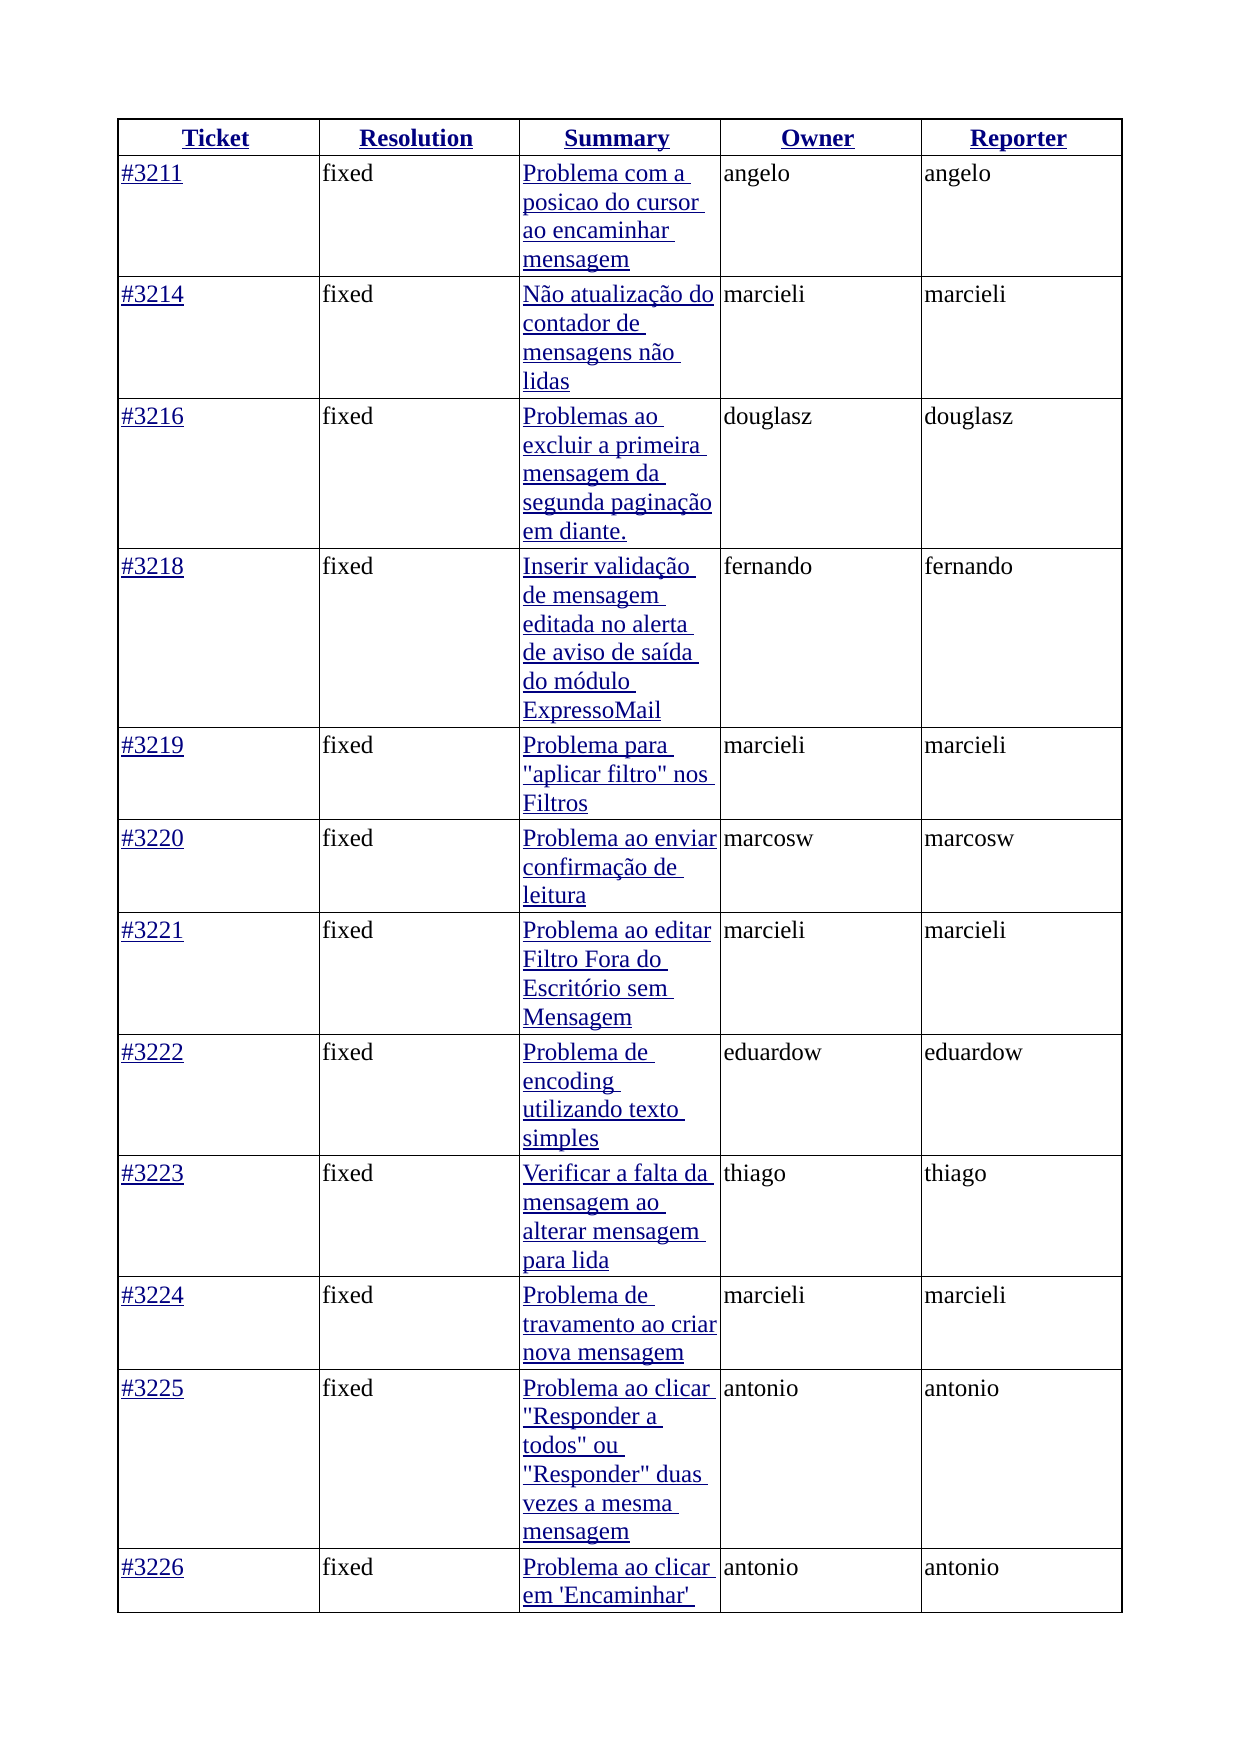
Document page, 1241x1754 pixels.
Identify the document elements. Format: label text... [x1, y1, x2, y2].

table_cell #3216 [119, 399, 319, 548]
table_cell antonio [922, 1370, 1121, 1548]
table_cell #3220 [119, 820, 319, 912]
table_cell Problema de encoding utilizando texto simples [520, 1035, 720, 1155]
table_cell Problema ao clicar "Responder a todos" ou "Responder" duas vezes a mesma mensagem [520, 1370, 720, 1548]
table_cell fixed [320, 820, 519, 912]
table_cell #3214 [119, 277, 319, 397]
table_cell Problema ao editar Filtro Fora do Escritório sem Mensagem [520, 913, 720, 1033]
table_cell #3221 [119, 913, 319, 1033]
table_cell #3226 [119, 1549, 319, 1612]
table_cell #3222 [119, 1035, 319, 1155]
table_cell angelo [721, 156, 921, 276]
table_cell fixed [320, 1370, 519, 1548]
table_cell fixed [320, 913, 519, 1033]
table_cell fixed [320, 728, 519, 819]
table_cell fixed [320, 277, 519, 397]
table_cell fernando [922, 549, 1121, 727]
table_header Owner [721, 120, 921, 154]
table_cell marcieli [922, 728, 1121, 819]
table_cell thiago [721, 1156, 921, 1276]
table_cell eduardow [721, 1035, 921, 1155]
table_cell Problema com a posicao do cursor ao encaminhar mensagem [520, 156, 720, 276]
table_cell thiago [922, 1156, 1121, 1276]
table_cell douglasz [922, 399, 1121, 548]
table_cell marcieli [721, 277, 921, 397]
table_cell marcieli [721, 728, 921, 819]
table_cell #3225 [119, 1370, 319, 1548]
table_cell #3218 [119, 549, 319, 727]
table_cell antonio [721, 1549, 921, 1612]
table_cell Verificar a falta da mensagem ao alterar mensagem para lida [520, 1156, 720, 1276]
table_cell marcieli [721, 1277, 921, 1369]
table_cell marcosw [922, 820, 1121, 912]
table_cell fixed [320, 1035, 519, 1155]
table_cell angelo [922, 156, 1121, 276]
table_cell eduardow [922, 1035, 1121, 1155]
table_cell #3224 [119, 1277, 319, 1369]
table_cell antonio [721, 1370, 921, 1548]
table_cell fernando [721, 549, 921, 727]
table_cell marcieli [922, 913, 1121, 1033]
table_cell Problemas ao excluir a primeira mensagem da segunda paginação em diante. [520, 399, 720, 548]
table_cell fixed [320, 399, 519, 548]
table_cell marcosw [721, 820, 921, 912]
table_cell Problema de travamento ao criar nova mensagem [520, 1277, 720, 1369]
table_cell marcieli [721, 913, 921, 1033]
table_cell marcieli [922, 277, 1121, 397]
table_header Ticket [119, 120, 319, 154]
table_cell fixed [320, 1549, 519, 1612]
table_cell Inserir validação de mensagem editada no alerta de aviso de saída do módulo ExpressoMail [520, 549, 720, 727]
table_header Resolution [320, 120, 519, 154]
table_cell Problema para "aplicar filtro" nos Filtros [520, 728, 720, 819]
table_cell fixed [320, 1156, 519, 1276]
table_cell #3223 [119, 1156, 319, 1276]
table_cell fixed [320, 1277, 519, 1369]
table_cell #3219 [119, 728, 319, 819]
table_header Summary [520, 120, 720, 154]
table_cell Problema ao enviar confirmação de leitura [520, 820, 720, 912]
table_cell antonio [922, 1549, 1121, 1612]
table_cell Não atualização do contador de mensagens não lidas [520, 277, 720, 397]
table_cell douglasz [721, 399, 921, 548]
table_cell fixed [320, 156, 519, 276]
table_cell marcieli [922, 1277, 1121, 1369]
table_cell Problema ao clicar em 'Encaminhar' [520, 1549, 720, 1612]
table_header Reporter [922, 120, 1121, 154]
table_cell #3211 [119, 156, 319, 276]
table_cell fixed [320, 549, 519, 727]
